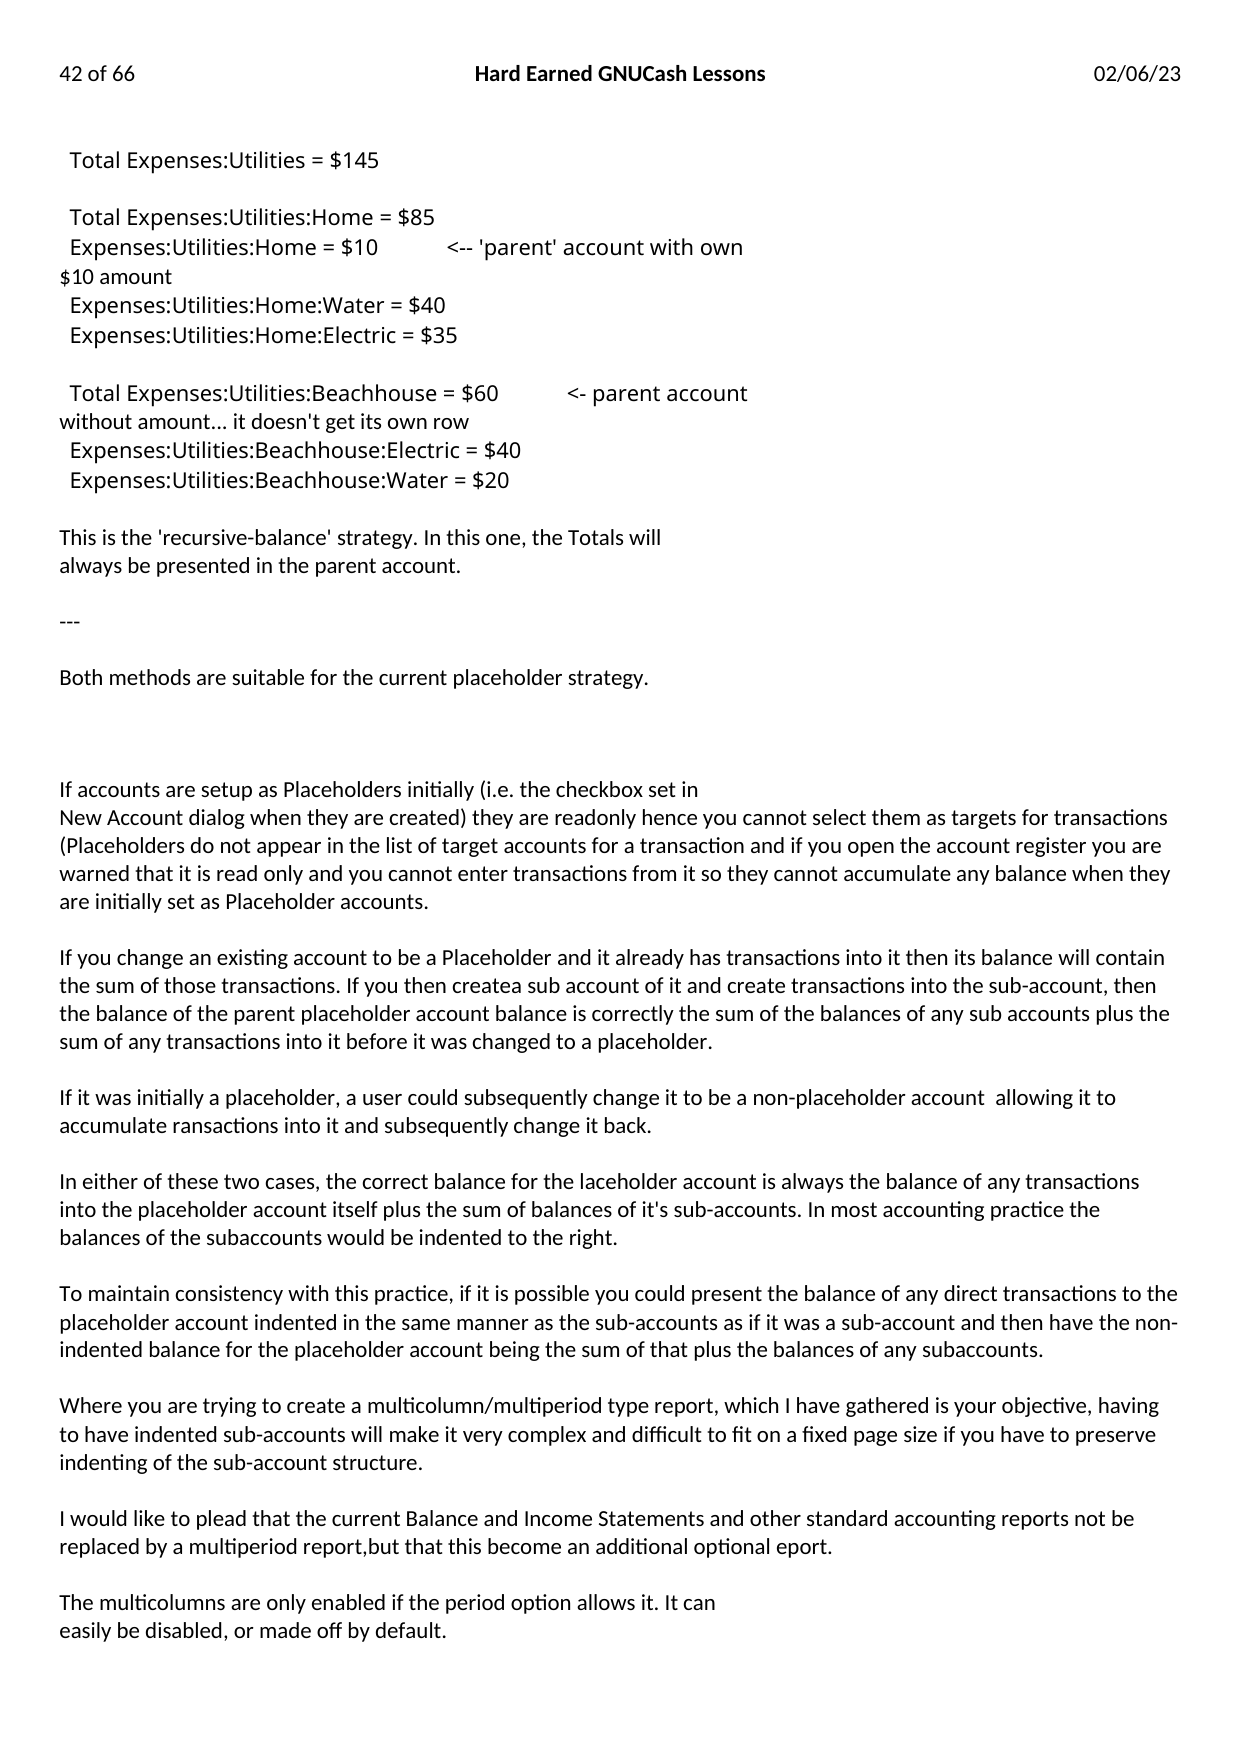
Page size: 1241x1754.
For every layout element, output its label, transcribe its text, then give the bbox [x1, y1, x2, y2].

text Expenses:Utilities:Home:Water = $40 [59, 290, 1181, 320]
text This is the 'recursive-balance' strategy. In this one, the Totals will [59, 523, 1181, 551]
text always be presented in the parent account. [59, 551, 1181, 579]
text Expenses:Utilities:Beachhouse:Electric = $40 [59, 435, 1181, 465]
text $10 amount [59, 262, 1181, 290]
text easily be disabled, or made off by default. [59, 1616, 1181, 1644]
text Expenses:Utilities:Beachhouse:Water = $20 [59, 465, 1181, 495]
text If it was initially a placeholder, a user could subsequently change it to be a non-placeholder account allowing it to accumulate ransactions into it and subsequently change it back. [59, 1083, 1181, 1139]
text I would like to plead that the current Balance and Income Statements and other standard accounting reports not be replaced by a multiperiod report,but that this become an additional optional eport. [59, 1504, 1181, 1560]
text Where you are trying to create a multicolumn/multiperiod type report, which I have gathered is your objective, having to have indented sub-accounts will make it very complex and difficult to fit on a fixed page size if you have to preserve indenting of the sub-account structure. [59, 1392, 1181, 1476]
text To maintain consistency with this practice, if it is possible you could present the balance of any direct transactions to the placeholder account indented in the same manner as the sub-accounts as if it was a sub-account and then have the non-indented balance for the placeholder account being the sum of that plus the balances of any subaccounts. [59, 1279, 1181, 1364]
text Total Expenses:Utilities = $145 [59, 144, 1181, 174]
text without amount... it doesn't get its own row [59, 407, 1181, 435]
text Expenses:Utilities:Home = $10 <-- 'parent' account with own [59, 232, 1181, 262]
text In either of these two cases, the correct balance for the laceholder account is always the balance of any transactions into the placeholder account itself plus the sum of balances of it's sub-accounts. In most accounting practice the balances of the subaccounts would be indented to the right. [59, 1167, 1181, 1252]
text New Account dialog when they are created) they are readonly hence you cannot select them as targets for transactions (Placeholders do not appear in the list of target accounts for a transaction and if you open the account register you are warned that it is read only and you cannot enter transactions from it so they cannot accumulate any balance when they are initially set as Placeholder accounts. [59, 803, 1181, 915]
text --- [59, 607, 1181, 635]
text Both methods are suitable for the current placeholder strategy. [59, 663, 1181, 691]
text If accounts are setup as Placeholders initially (i.e. the checkbox set in [59, 775, 1181, 803]
text The multicolumns are only enabled if the period option allows it. It can [59, 1588, 1181, 1616]
text Total Expenses:Utilities:Beachhouse = $60 <- parent account [59, 378, 1181, 407]
text Total Expenses:Utilities:Home = $85 [59, 202, 1181, 232]
text If you change an existing account to be a Placeholder and it already has transactions into it then its balance will contain the sum of those transactions. If you then createa sub account of it and create transactions into the sub-account, then the balance of the parent placeholder account balance is correctly the sum of the balances of any sub accounts plus the sum of any transactions into it before it was changed to a placeholder. [59, 943, 1181, 1055]
text Expenses:Utilities:Home:Electric = $35 [59, 320, 1181, 349]
